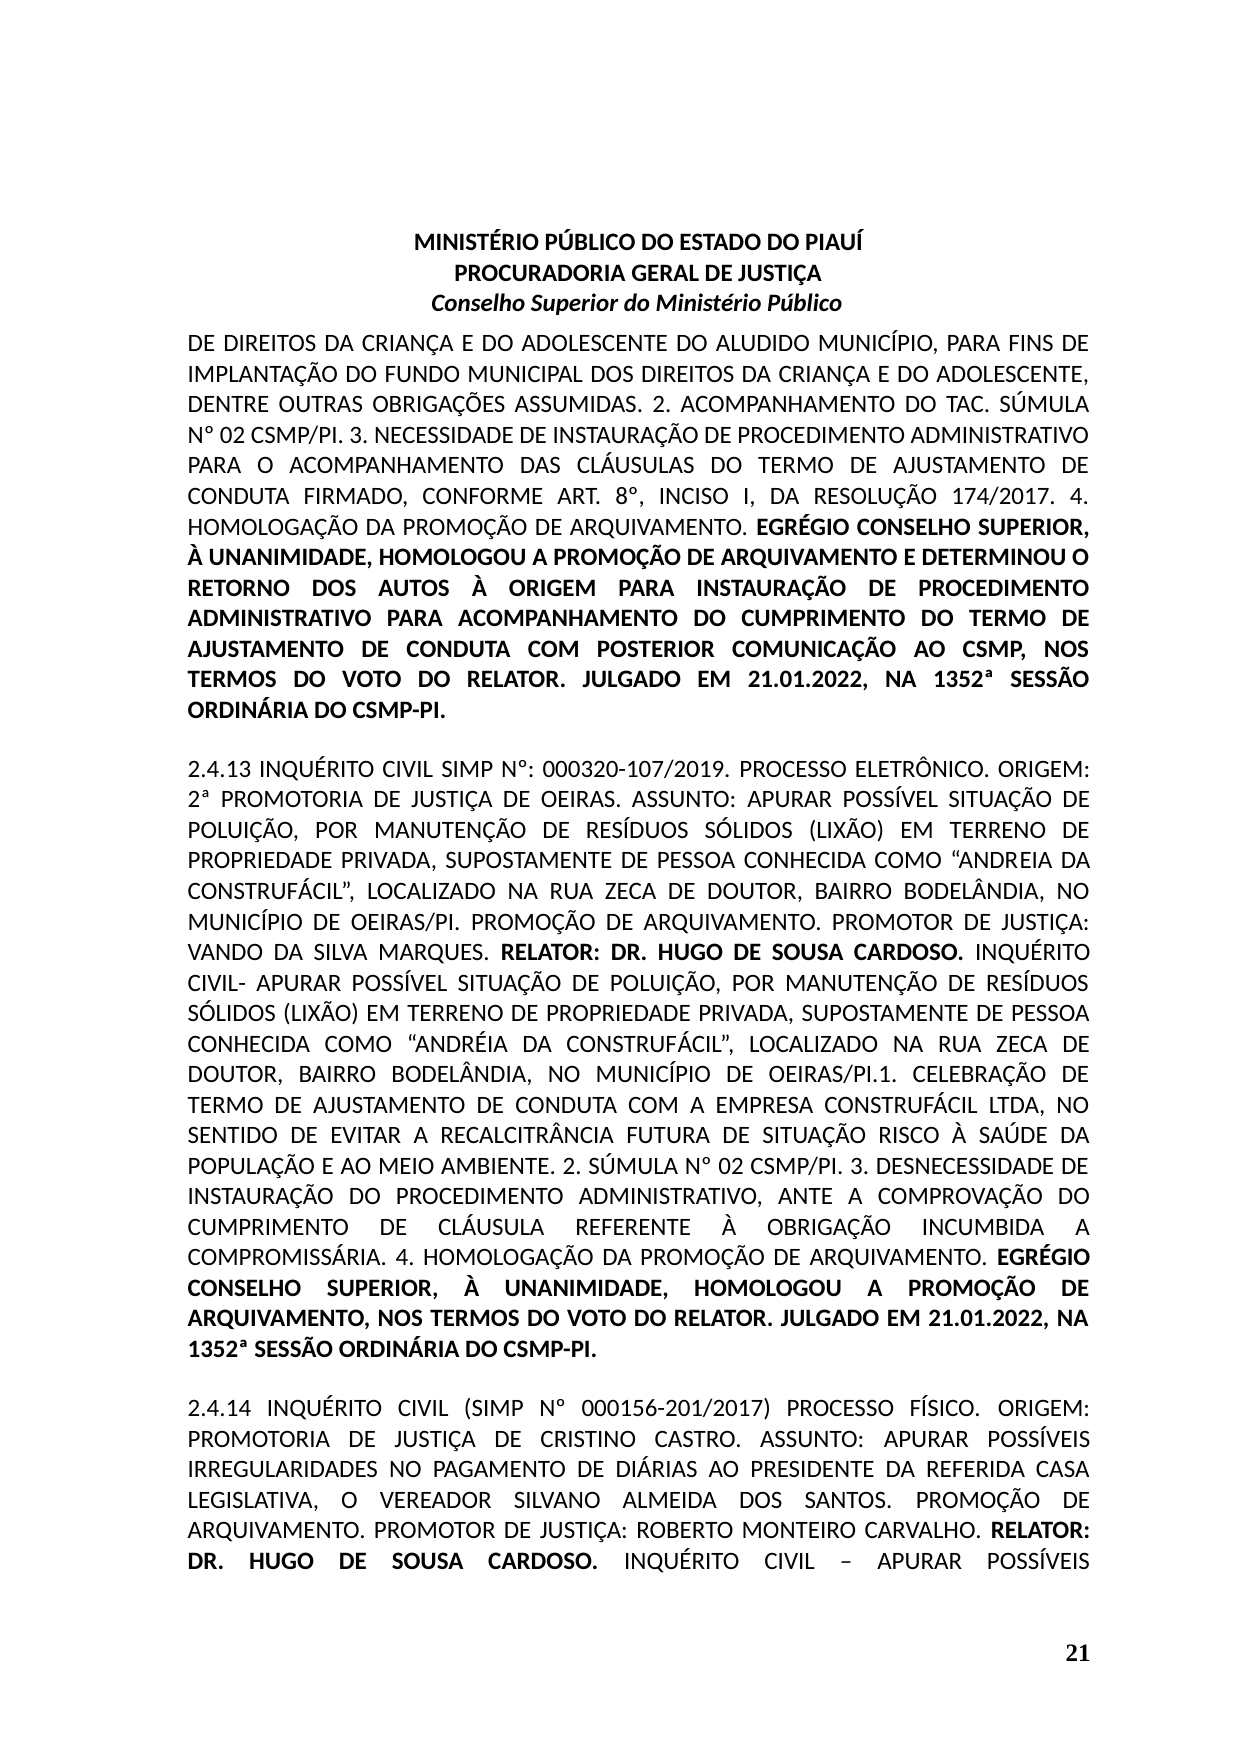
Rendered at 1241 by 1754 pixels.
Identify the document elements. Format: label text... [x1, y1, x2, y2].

text 2.4.13 INQUÉRITO CIVIL SIMP Nº: 000320-107/2019. PROCESSO ELETRÔNICO. ORIGEM: 2ª PROMOTORIA DE JUSTIÇA DE OEIRAS. ASSUNTO: APURAR POSSÍVEL SITUAÇÃO DE POLUIÇÃO, POR MANUTENÇÃO DE RESÍDUOS SÓLIDOS (LIXÃO) EM TERRENO DE PROPRIEDADE PRIVADA, SUPOSTAMENTE DE PESSOA CONHECIDA COMO “ANDREIA DA CONSTRUFÁCIL”, LOCALIZADO NA RUA ZECA DE DOUTOR, BAIRRO BODELÂNDIA, NO MUNICÍPIO DE OEIRAS/PI. PROMOÇÃO DE ARQUIVAMENTO. PROMOTOR DE JUSTIÇA: VANDO DA SILVA MARQUES. RELATOR: DR. HUGO DE SOUSA CARDOSO. INQUÉRITO CIVIL- APURAR POSSÍVEL SITUAÇÃO DE POLUIÇÃO, POR MANUTENÇÃO DE RESÍDUOS SÓLIDOS (LIXÃO) EM TERRENO DE PROPRIEDADE PRIVADA, SUPOSTAMENTE DE PESSOA CONHECIDA COMO “ANDRÉIA DA CONSTRUFÁCIL”, LOCALIZADO NA RUA ZECA DE DOUTOR, BAIRRO BODELÂNDIA, NO MUNICÍPIO DE OEIRAS/PI.1. Celebração de Termo de Ajustamento de Conduta com a empresa CONSTRUFÁCIL LTDA, no sentido de evitar a recalcitrância futura de situação risco à saúde da população e ao meio ambiente. 2. Súmula nº 02 CSMP/PI. 3. Desnecessidade de instauração do Procedimento Administrativo, ante a comprovação do cumprimento de cláusula referente à obrigação incumbida a compromissária. 4. Homologação da promoção de Arquivamento. EGRÉGIO CONSELHO SUPERIOR, À UNANIMIDADE, HOMOLOGOU A PROMOÇÃO DE ARQUIVAMENTO, NOS TERMOS DO VOTO Do Relator. JULGADO EM 21.01.2022, NA 1352ª SESSÃO ORDINÁRIA DO CSMP-PI. [187, 753, 1090, 1363]
text 2.4.14 INQUÉRITO CIVIL (SIMP Nº 000156-201/2017) PROCESSO FÍSICO. ORIGEM: PROMOTORIA DE JUSTIÇA DE CRISTINO CASTRO. ASSUNTO: APURAR POSSÍVEIS IRREGULARIDADES NO PAGAMENTO DE DIÁRIAS AO PRESIDENTE DA REFERIDA CASA LEGISLATIVA, O VEREADOR SILVANO ALMEIDA DOS SANTOS. PROMOÇÃO DE ARQUIVAMENTO. PROMOTOR DE JUSTIÇA: ROBERTO MONTEIRO CARVALHO. RELATOR: DR. HUGO DE SOUSA CARDOSO. INQUÉRITO CIVIL – APURAR POSSÍVEIS [187, 1392, 1090, 1575]
text de Direitos da Criança e do Adolescente do aludido município, para fins de implantação do Fundo Municipal dos Direitos da Criança e do Adolescente, dentre outras obrigações assumidas. 2. Acompanhamento do TAC. SÚMULA Nº 02 CSMP/PI. 3. Necessidade de instauração de Procedimento Administrativo para o acompanhamento das cláusulas do Termo de Ajustamento de Conduta firmado, conforme art. 8º, inciso I, da Resolução 174/2017. 4. Homologação da promoção de Arquivamento. EGRÉGIO CONSELHO SUPERIOR, À UNANIMIDADE, HOMOLOGOU A PROMOÇÃO DE ARQUIVAMENTO E DETERMINOU O RETORNO DOS AUTOS À ORIGEM PARA INSTAURAÇÃO DE PROCEDIMENTO ADMINISTRATIVO PARA ACOMPANHAMENTO DO CUMPRIMENTO DO TERMO DE AJUSTAMENTO DE CONDUTA COM POSTERIOR COMUNICAÇÃO AO CSMP, NOS TERMOS DO VOTO Do Relator. JULGADO EM 21.01.2022, NA 1352ª SESSÃO ORDINÁRIA DO CSMP-PI. [187, 327, 1090, 724]
